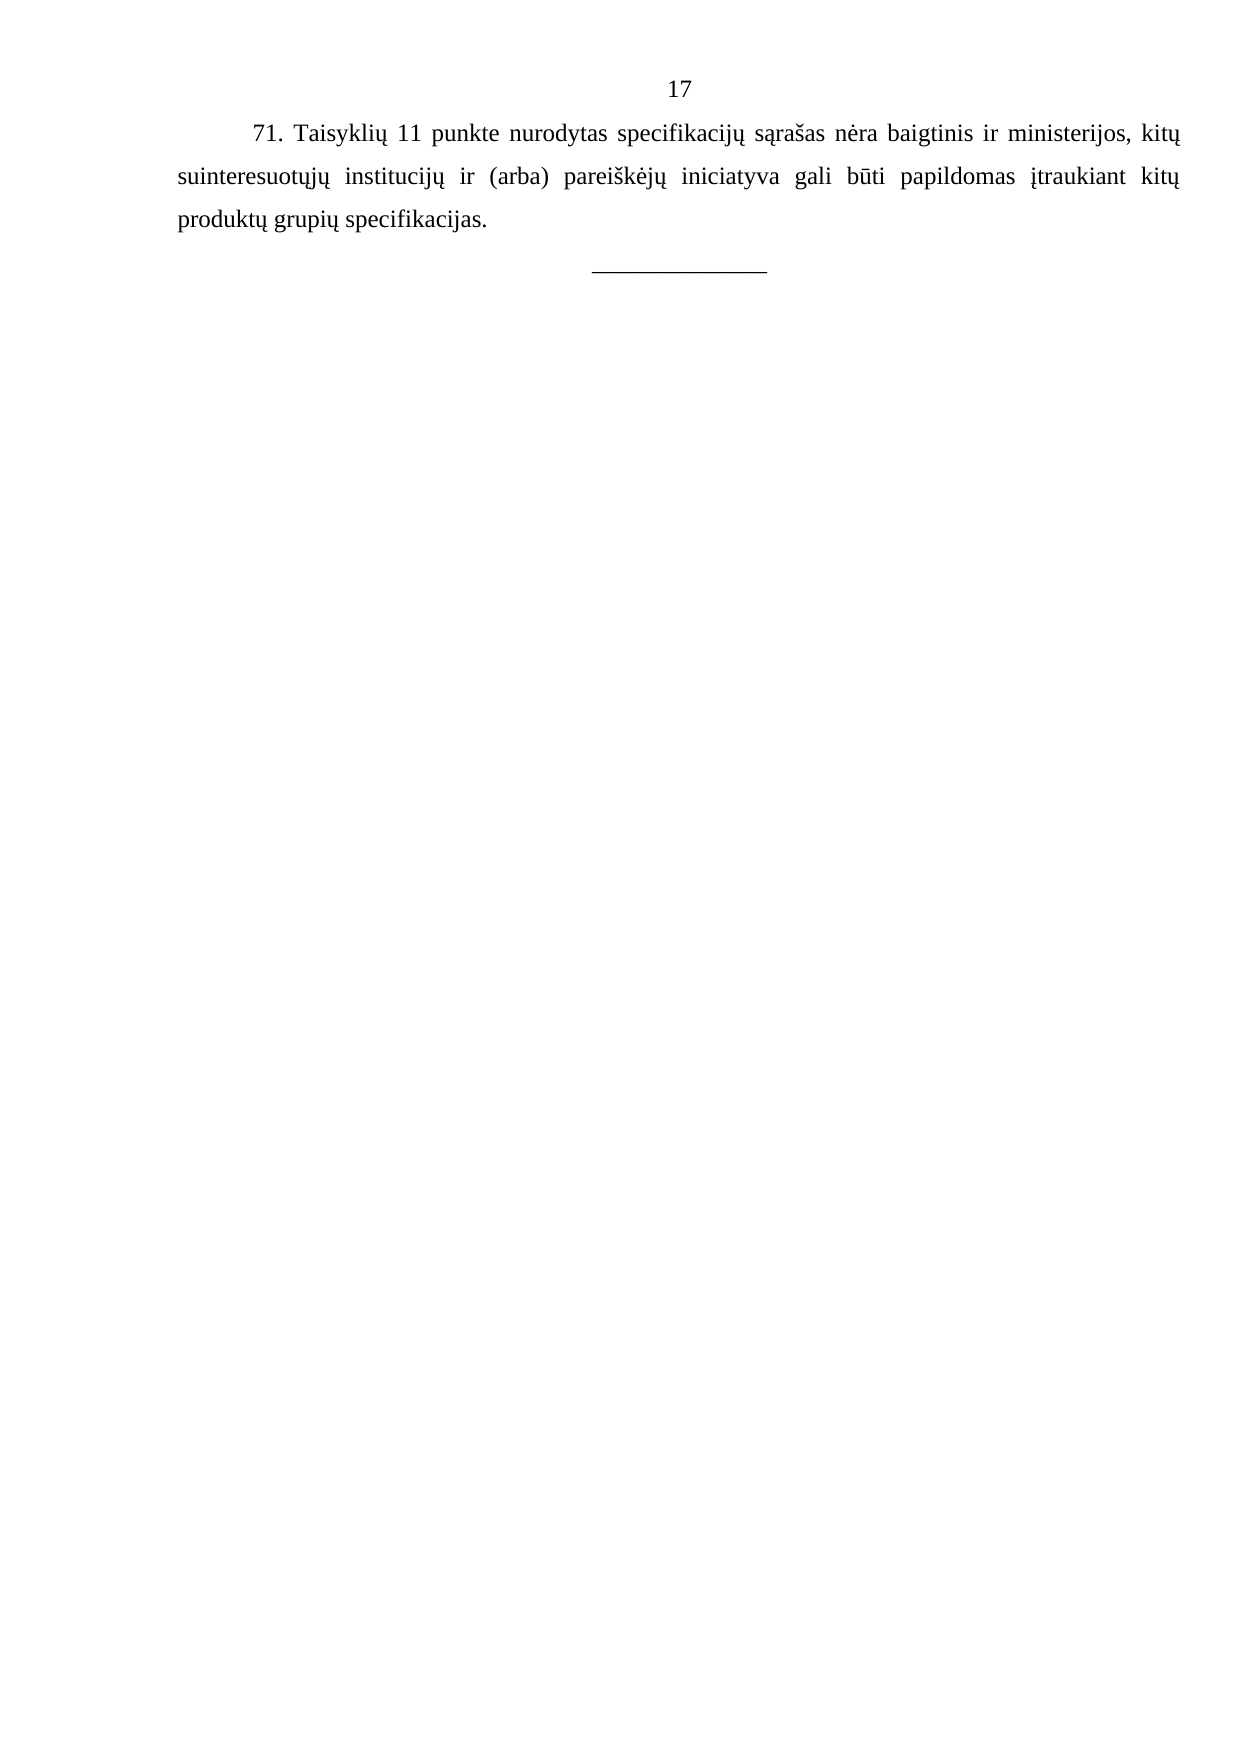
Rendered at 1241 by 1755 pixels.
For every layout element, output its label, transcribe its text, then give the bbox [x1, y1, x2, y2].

text 71. Taisyklių 11 punkte nurodytas specifikacijų sąrašas nėra baigtinis ir ministerijos, kitų suinteresuotųjų institucijų ir (arba) pareiškėjų iniciatyva gali būti papildomas įtraukiant kitų produktų grupių specifikacijas. [177, 118, 1181, 233]
text ______________ [177, 247, 1181, 276]
